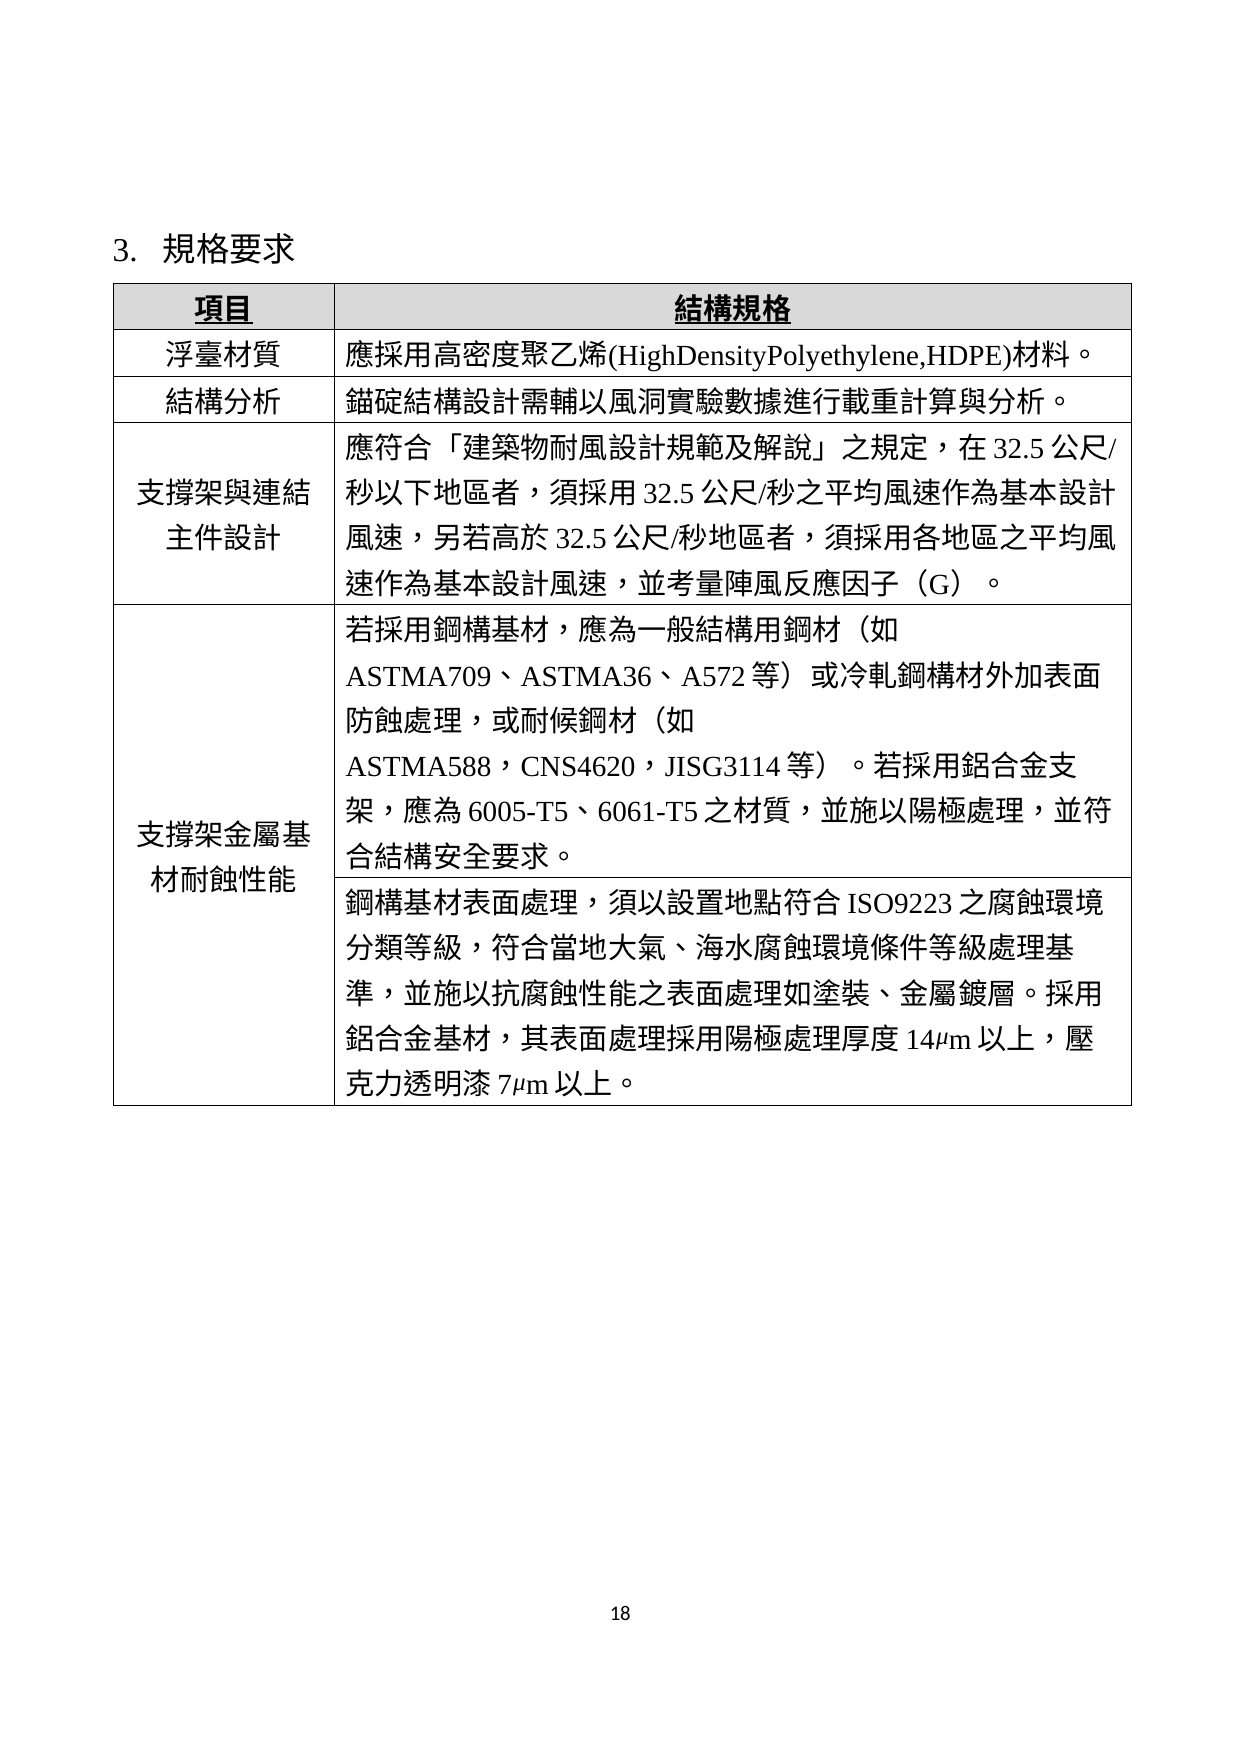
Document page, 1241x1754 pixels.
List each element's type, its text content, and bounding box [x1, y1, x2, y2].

table_cell 若採用鋼構基材，應為一般結構用鋼材（如ASTMA709、ASTMA36、A572等）或冷軋鋼構材外加表面防蝕處理，或耐候鋼材（如ASTMA588，CNS4620，JISG3114等）。若採用鋁合金支架，應為6005-T5、6061-T5之材質，並施以陽極處理，並符合結構安全要求。 [335, 605, 1131, 877]
table_cell 支撐架與連結主件設計 [114, 423, 334, 604]
table_cell 錨碇結構設計需輔以風洞實驗數據進行載重計算與分析。 [335, 377, 1131, 422]
table_header 項目 [114, 284, 334, 329]
table_cell 鋼構基材表面處理，須以設置地點符合ISO9223之腐蝕環境分類等級，符合當地大氣、海水腐蝕環境條件等級處理基準，並施以抗腐蝕性能之表面處理如塗裝、金屬鍍層。採用鋁合金基材，其表面處理採用陽極處理厚度14m以上，壓克力透明漆7m以上。 [335, 878, 1131, 1105]
list 規格要求 [112, 228, 1101, 269]
table_cell 支撐架金屬基材耐蝕性能 [114, 605, 334, 1105]
table_header 結構規格 [335, 284, 1131, 329]
table_cell 應符合「建築物耐風設計規範及解說」之規定，在32.5公尺/秒以下地區者，須採用32.5公尺/秒之平均風速作為基本設計風速，另若高於32.5公尺/秒地區者，須採用各地區之平均風速作為基本設計風速，並考量陣風反應因子（G）。 [335, 423, 1131, 604]
table_cell 浮臺材質 [114, 330, 334, 376]
table_cell 應採用高密度聚乙烯(HighDensityPolyethylene,HDPE)材料。 [335, 330, 1131, 376]
table_cell 結構分析 [114, 377, 334, 422]
